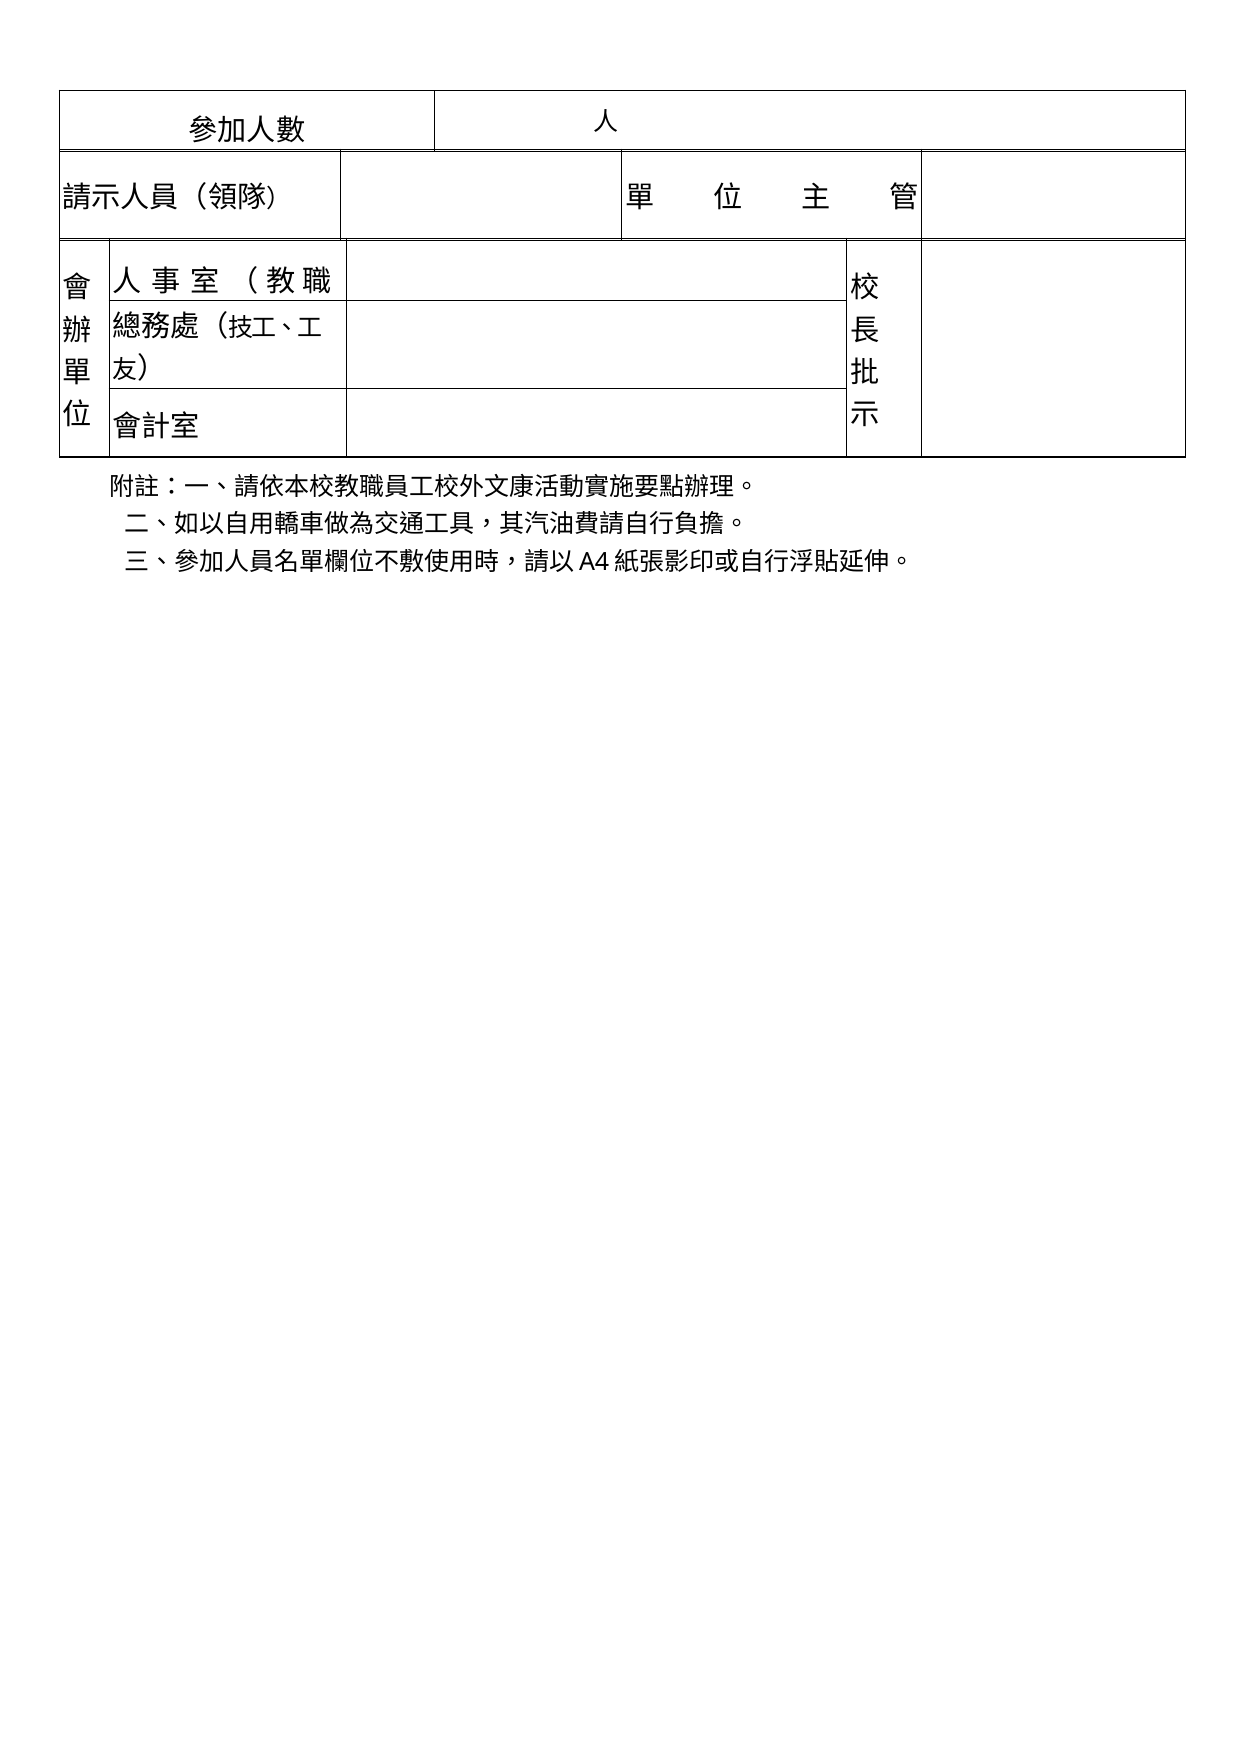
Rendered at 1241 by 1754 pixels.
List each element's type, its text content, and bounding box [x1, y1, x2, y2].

table_cell 請示人員（領隊） [60, 152, 340, 238]
table_cell 參加人數 [60, 91, 434, 148]
text 三、參加人員名單欄位不敷使用時，請以A4紙張影印或自行浮貼延伸。 [59, 541, 1181, 578]
table_cell [341, 152, 621, 238]
table_cell 總務處（技工、工友） [110, 301, 346, 387]
table_cell [922, 152, 1185, 238]
table_cell [922, 241, 1185, 456]
table_cell [347, 241, 846, 300]
text 附註：一、請依本校教職員工校外文康活動實施要點辦理。 [59, 466, 1181, 503]
table_cell 會計室 [110, 389, 346, 456]
text 二、如以自用轎車做為交通工具，其汽油費請自行負擔。 [59, 503, 1181, 541]
table_cell 單位主管 [622, 152, 921, 238]
table_cell [347, 301, 846, 387]
table_cell 校 長 批 示 [847, 241, 921, 456]
table_cell 人事室（教職員） [110, 241, 346, 300]
table_cell [347, 389, 846, 456]
table_cell 人 [435, 91, 1185, 148]
table_cell 會辦單位 [60, 241, 109, 456]
